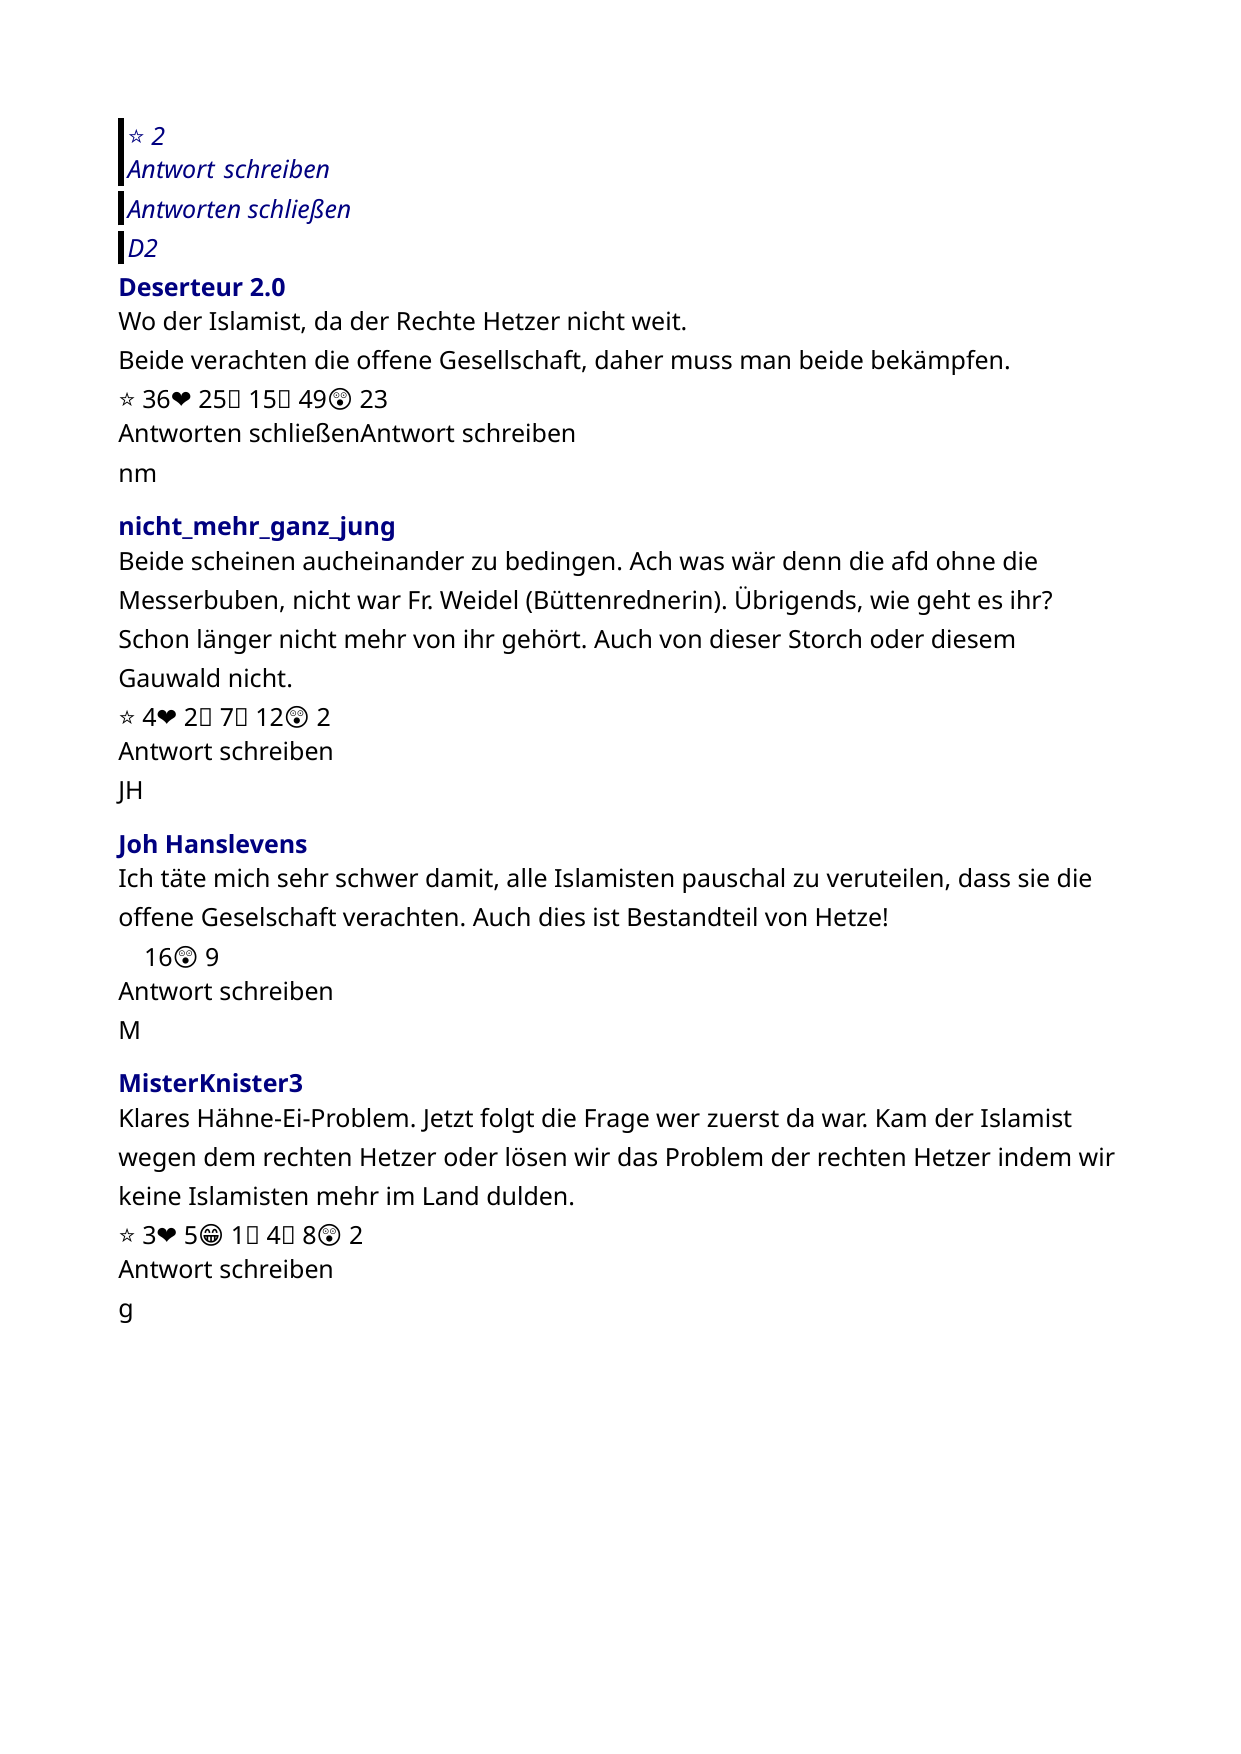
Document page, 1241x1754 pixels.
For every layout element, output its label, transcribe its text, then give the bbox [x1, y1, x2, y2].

text Klares Hähne-Ei-Problem. Jetzt folgt die Frage wer zuerst da war. Kam der Islamist wegen dem rechten Hetzer oder lösen wir das Problem der rechten Hetzer indem wir keine Islamisten mehr im Land dulden. [118, 1100, 1122, 1213]
text Antworten schließenAntwort schreiben [118, 416, 1122, 450]
text ⭐️ 4❤️ 2🙁 7🤨 12😲 2 [118, 700, 1122, 734]
text JH [118, 773, 1122, 807]
text Beide verachten die offene Gesellschaft, daher muss man beide bekämpfen. [118, 343, 1122, 377]
text Antworten schließen [124, 191, 1122, 225]
text ⭐️ 3❤️ 5😁 1🙁 4🤨 8😲 2 [118, 1218, 1122, 1252]
text D2 [124, 231, 1122, 264]
subtitle nicht_mehr_ganz_jung [118, 509, 1122, 543]
text Antwort schreiben [118, 734, 1122, 768]
text Ich täte mich sehr schwer damit, alle Islamisten pauschal zu veruteilen, dass sie die offene Geselschaft verachten. Auch dies ist Bestandteil von Hetze! [118, 861, 1122, 934]
text M [118, 1012, 1122, 1046]
subtitle Deserteur 2.0 [118, 270, 1122, 304]
subtitle Joh Hanslevens [118, 827, 1122, 861]
text g [118, 1291, 1122, 1325]
text Beide scheinen aucheinander zu bedingen. Ach was wär denn die afd ohne die Messerbuben, nicht war Fr. Weidel (Büttenrednerin). Übrigends, wie geht es ihr? Schon länger nicht mehr von ihr gehört. Auch von dieser Storch oder diesem Gauwald nicht. [118, 543, 1122, 695]
subtitle MisterKnister3 [118, 1066, 1122, 1100]
text Antwort schreiben [118, 1252, 1122, 1286]
text ⭐️ 2 [124, 118, 1122, 152]
text Antwort schreiben [118, 973, 1122, 1007]
text Wo der Islamist, da der Rechte Hetzer nicht weit. [118, 304, 1122, 338]
text Antwort schreiben [124, 152, 1122, 186]
text ⭐️ 36❤️ 25🙁 15🤨 49😲 23 [118, 382, 1122, 416]
text nm [118, 455, 1122, 489]
text 🤨 16😲 9 [118, 939, 1122, 973]
